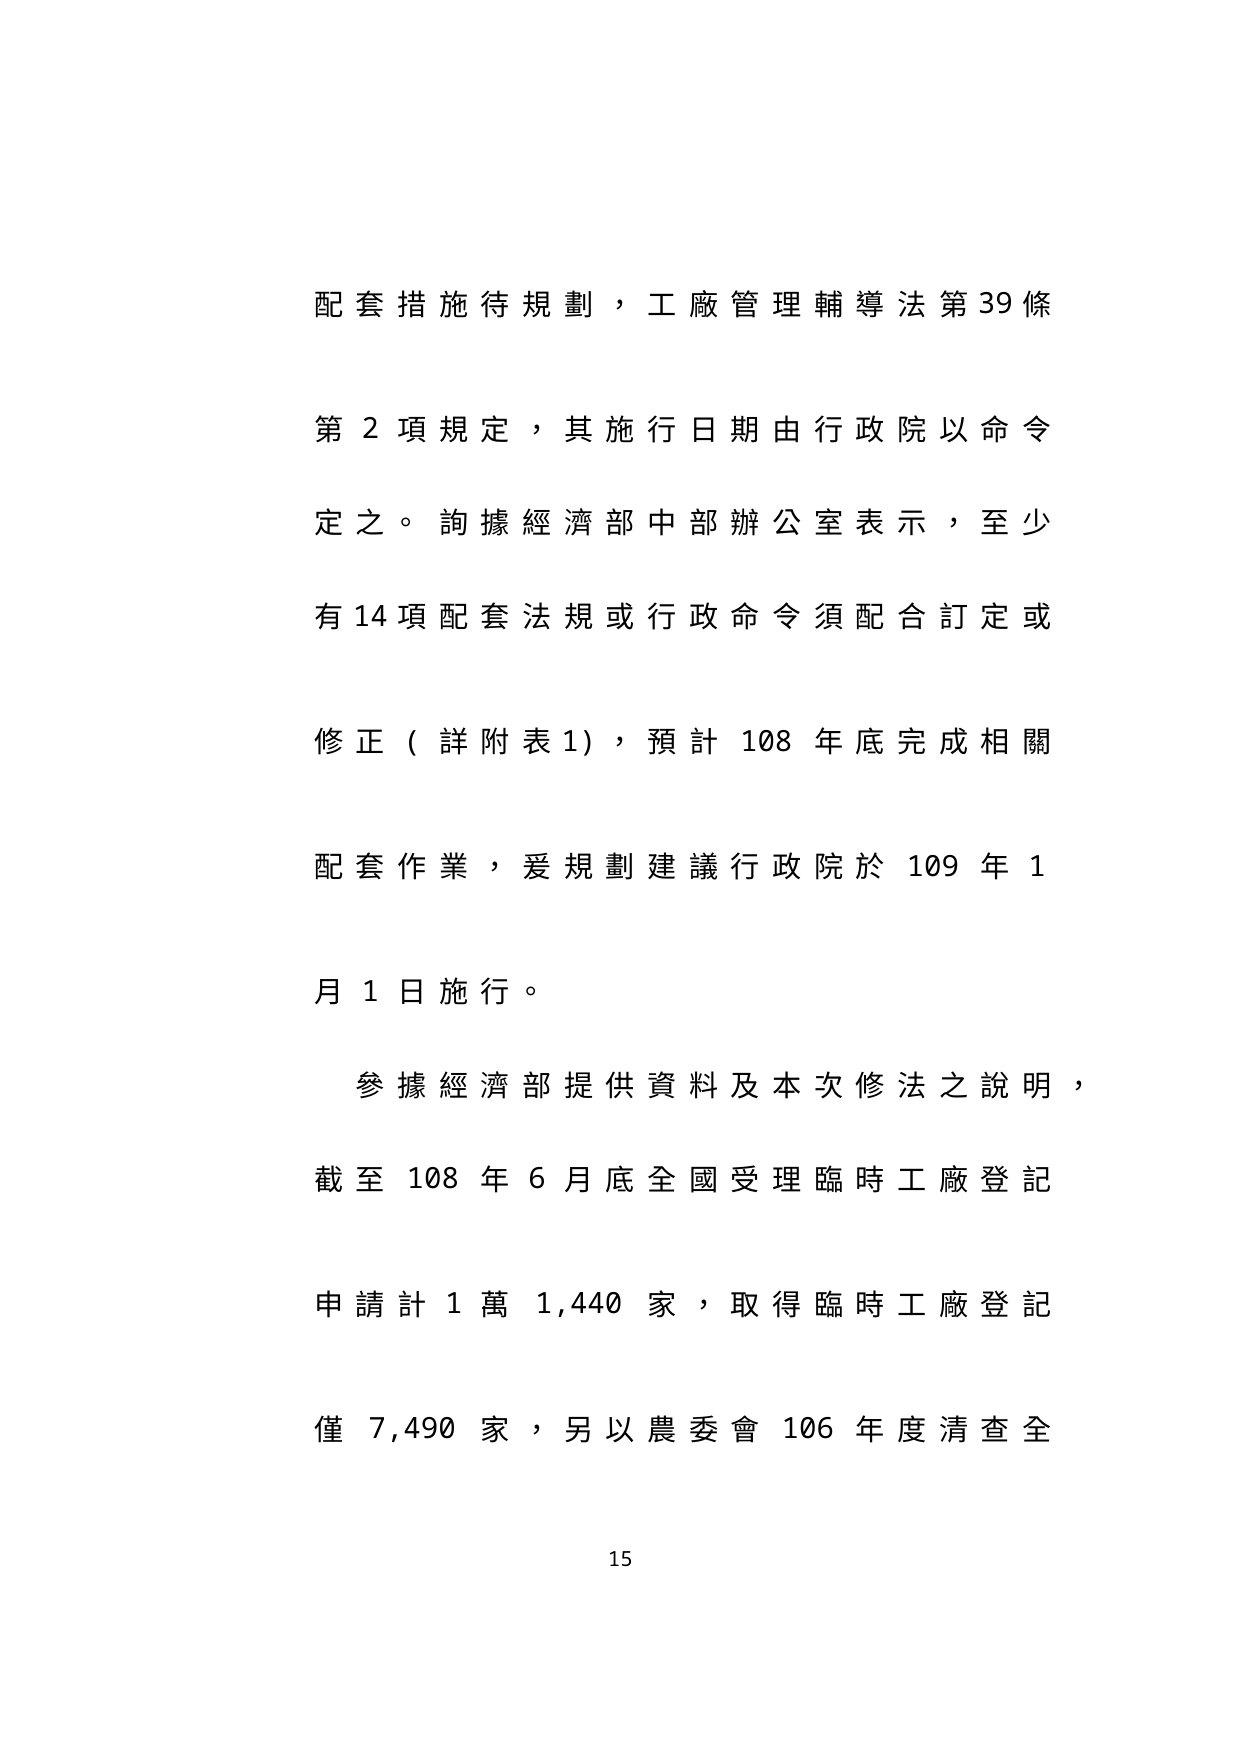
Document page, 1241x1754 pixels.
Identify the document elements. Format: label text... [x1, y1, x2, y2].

text 配套措施待規劃，工廠管理輔導法第39條第2項規定，其施行日期由行政院以命令定之。詢據經濟部中部辦公室表示，至少有14項配套法規或行政命令須配合訂定或修正(詳附表1)，預計108年底完成相關配套作業，爰規劃建議行政院於109年1月1日施行。 [271, 229, 1058, 1042]
text 參據經濟部提供資料及本次修法之說明，截至108年6月底全國受理臨時工廠登記申請計1萬1,440家，取得臨時工廠登記僅7,490家，另以農委會106年度清查全國農地上所既存之工廠，占地約1萬4千公頃，推估全國未登記工廠恐高達3.8萬家，亟待政府配合工廠管理輔導法之修正，全面盤點並輔導納管或遷廠轉型。爰此，本法之修正，影響層面甚廣，經濟部允宜加速相關配套子法之訂定及宣導，以利執行。 [271, 1042, 1058, 1479]
